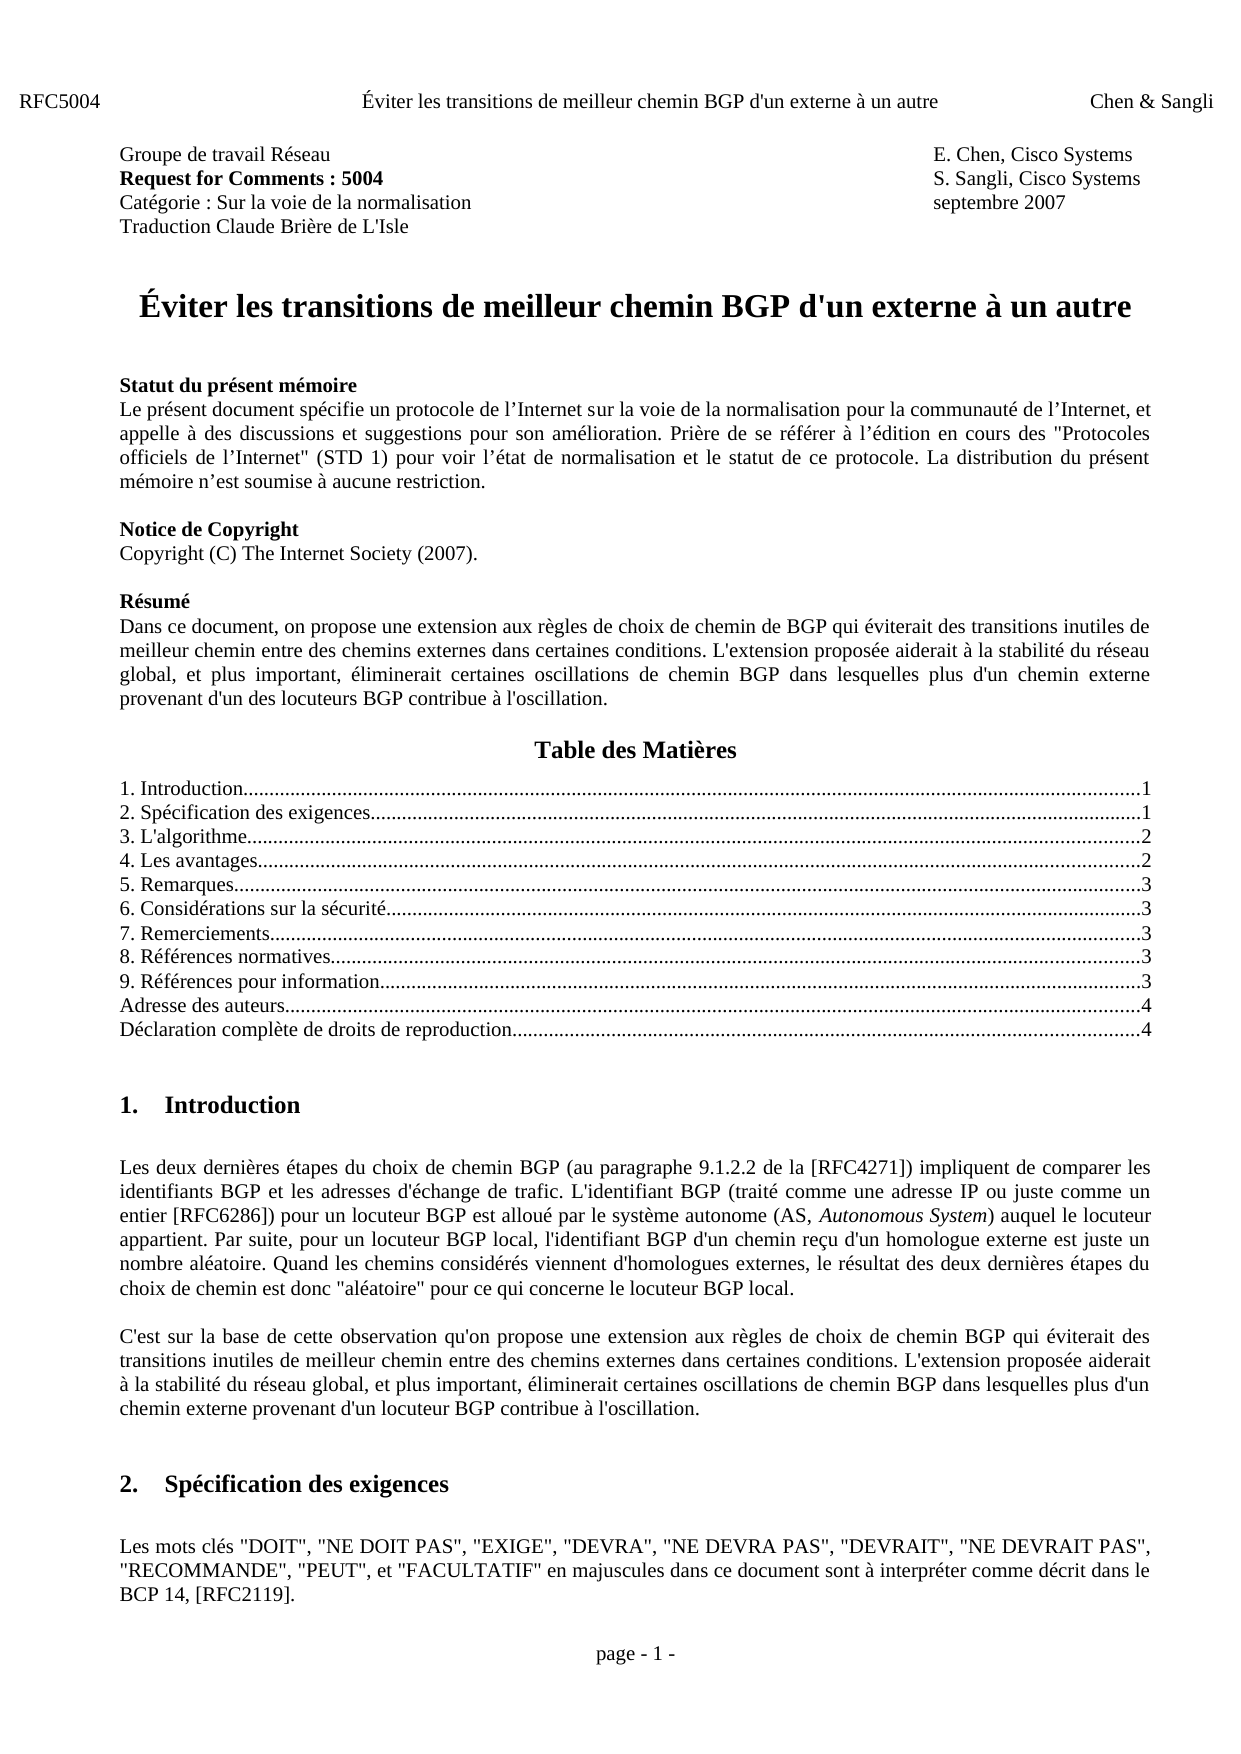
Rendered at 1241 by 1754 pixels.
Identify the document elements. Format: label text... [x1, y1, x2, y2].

text Les mots clés "DOIT", "NE DOIT PAS", "EXIGE", "DEVRA", "NE DEVRA PAS", "DEVRAIT", "NE DEVRAIT PAS", "RECOMMANDE", "PEUT", et "FACULTATIF" en majuscules dans ce document sont à interpréter comme décrit dans le BCP 14, [RFC2119]. [119, 1534, 1152, 1606]
table_cell S. Sangli, Cisco Systems [933, 166, 1152, 190]
subtitle 1. Introduction [119, 1090, 1152, 1118]
text Notice de Copyright [119, 517, 1152, 541]
table_cell septembre 2007 [933, 190, 1152, 214]
table_cell Catégorie : Sur la voie de la normalisation [119, 190, 933, 214]
table_cell Traduction Claude Brière de L'Isle [119, 214, 933, 238]
table_cell [933, 214, 1152, 238]
text Adresse des auteurs 4 [119, 993, 1152, 1017]
text 8. Références normatives 3 [119, 944, 1152, 968]
text C'est sur la base de cette observation qu'on propose une extension aux règles de choix de chemin BGP qui éviterait des transitions inutiles de meilleur chemin entre des chemins externes dans certaines conditions. L'extension proposée aiderait à la stabilité du réseau global, et plus important, éliminerait certaines oscillations de chemin BGP dans lesquelles plus d'un chemin externe provenant d'un locuteur BGP contribue à l'oscillation. [119, 1323, 1152, 1420]
text 1. Introduction 1 [119, 776, 1152, 800]
text Résumé [119, 589, 1152, 613]
text 4. Les avantages 2 [119, 848, 1152, 872]
table_header E. Chen, Cisco Systems [933, 142, 1152, 166]
subtitle 2. Spécification des exigences [119, 1469, 1152, 1498]
text 6. Considérations sur la sécurité 3 [119, 896, 1152, 920]
text Déclaration complète de droits de reproduction 4 [119, 1017, 1152, 1041]
text Le présent document spécifie un protocole de l’Internet sur la voie de la normalisation pour la communauté de l’Internet, et appelle à des discussions et suggestions pour son amélioration. Prière de se référer à l’édition en cours des "Protocoles officiels de l’Internet" (STD 1) pour voir l’état de normalisation et le statut de ce protocole. La distribution du présent mémoire n’est soumise à aucune restriction. [119, 397, 1152, 493]
text 9. Références pour information 3 [119, 968, 1152, 993]
text 5. Remarques 3 [119, 872, 1152, 896]
subtitle Table des Matières [119, 735, 1152, 763]
table_header Groupe de travail Réseau [119, 142, 933, 166]
text 2. Spécification des exigences 1 [119, 800, 1152, 824]
text Copyright (C) The Internet Society (2007). [119, 541, 1152, 565]
table_cell Request for Comments : 5004 [119, 166, 933, 190]
text Éviter les transitions de meilleur chemin BGP d'un externe à un autre [119, 286, 1152, 325]
text 3. L'algorithme 2 [119, 824, 1152, 848]
text 7. Remerciements 3 [119, 920, 1152, 944]
text Statut du présent mémoire [119, 373, 1152, 397]
text Les deux dernières étapes du choix de chemin BGP (au paragraphe 9.1.2.2 de la [RFC4271]) impliquent de comparer les identifiants BGP et les adresses d'échange de trafic. L'identifiant BGP (traité comme une adresse IP ou juste comme un entier [RFC6286]) pour un locuteur BGP est alloué par le système autonome (AS, Autonomous System) auquel le locuteur appartient. Par suite, pour un locuteur BGP local, l'identifiant BGP d'un chemin reçu d'un homologue externe est juste un nombre aléatoire. Quand les chemins considérés viennent d'homologues externes, le résultat des deux dernières étapes du choix de chemin est donc "aléatoire" pour ce qui concerne le locuteur BGP local. [119, 1155, 1152, 1299]
text Dans ce document, on propose une extension aux règles de choix de chemin de BGP qui éviterait des transitions inutiles de meilleur chemin entre des chemins externes dans certaines conditions. L'extension proposée aiderait à la stabilité du réseau global, et plus important, éliminerait certaines oscillations de chemin BGP dans lesquelles plus d'un chemin externe provenant d'un des locuteurs BGP contribue à l'oscillation. [119, 613, 1152, 710]
